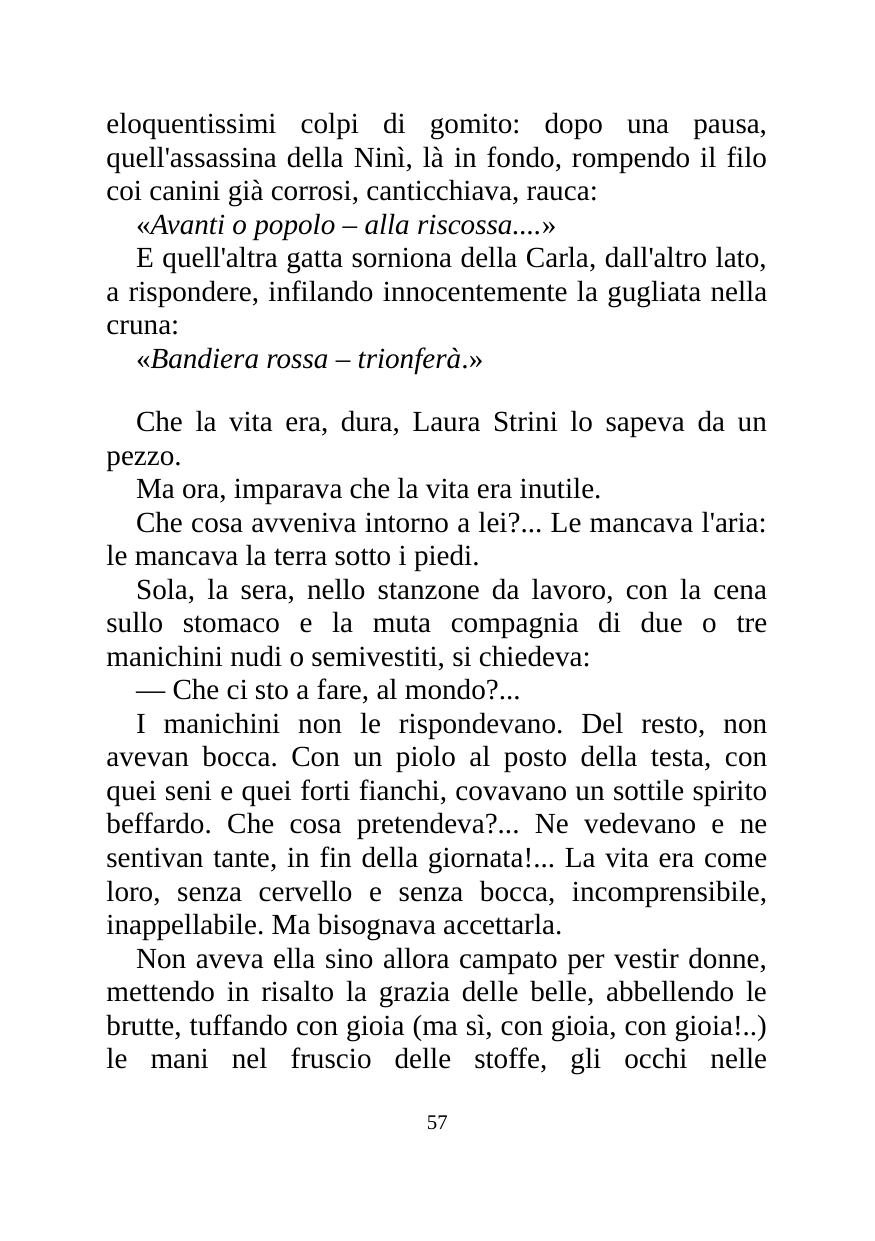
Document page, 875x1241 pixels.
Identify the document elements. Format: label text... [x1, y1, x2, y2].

text eloquentissimi colpi di gomito: dopo una pausa, quell'assassina della Ninì, là in fondo, rompendo il filo coi canini già corrosi, canticchiava, rauca: [106, 106, 768, 207]
text Sola, la sera, nello stanzone da lavoro, con la cena sullo stomaco e la muta compagnia di due o tre manichini nudi o semivestiti, si chiedeva: [106, 572, 768, 672]
text — Che ci sto a fare, al mondo?... [106, 672, 768, 706]
text Non aveva ella sino allora campato per vestir donne, mettendo in risalto la grazia delle belle, abbellendo le brutte, tuffando con gioia (ma sì, con gioia, con gioia!..) le mani nel fruscio delle stoffe, gli occhi nelle [106, 941, 768, 1075]
text «Avanti o popolo – alla riscossa....» [106, 207, 768, 240]
text Ma ora, imparava che la vita era inutile. [106, 471, 768, 505]
text I manichini non le rispondevano. Del resto, non avevan bocca. Con un piolo al posto della testa, con quei seni e quei forti fianchi, covavano un sottile spirito beffardo. Che cosa pretendeva?... Ne vedevano e ne sentivan tante, in fin della giornata!... La vita era come loro, senza cervello e senza bocca, incomprensibile, inappellabile. Ma bisognava accettarla. [106, 706, 768, 941]
text Che cosa avveniva intorno a lei?... Le mancava l'aria: le mancava la terra sotto i piedi. [106, 505, 768, 572]
text «Bandiera rossa – trionferà.» [106, 341, 768, 374]
text Che la vita era, dura, Laura Strini lo sapeva da un pezzo. [106, 404, 768, 471]
text E quell'altra gatta sorniona della Carla, dall'altro lato, a rispondere, infilando innocentemente la gugliata nella cruna: [106, 240, 768, 341]
